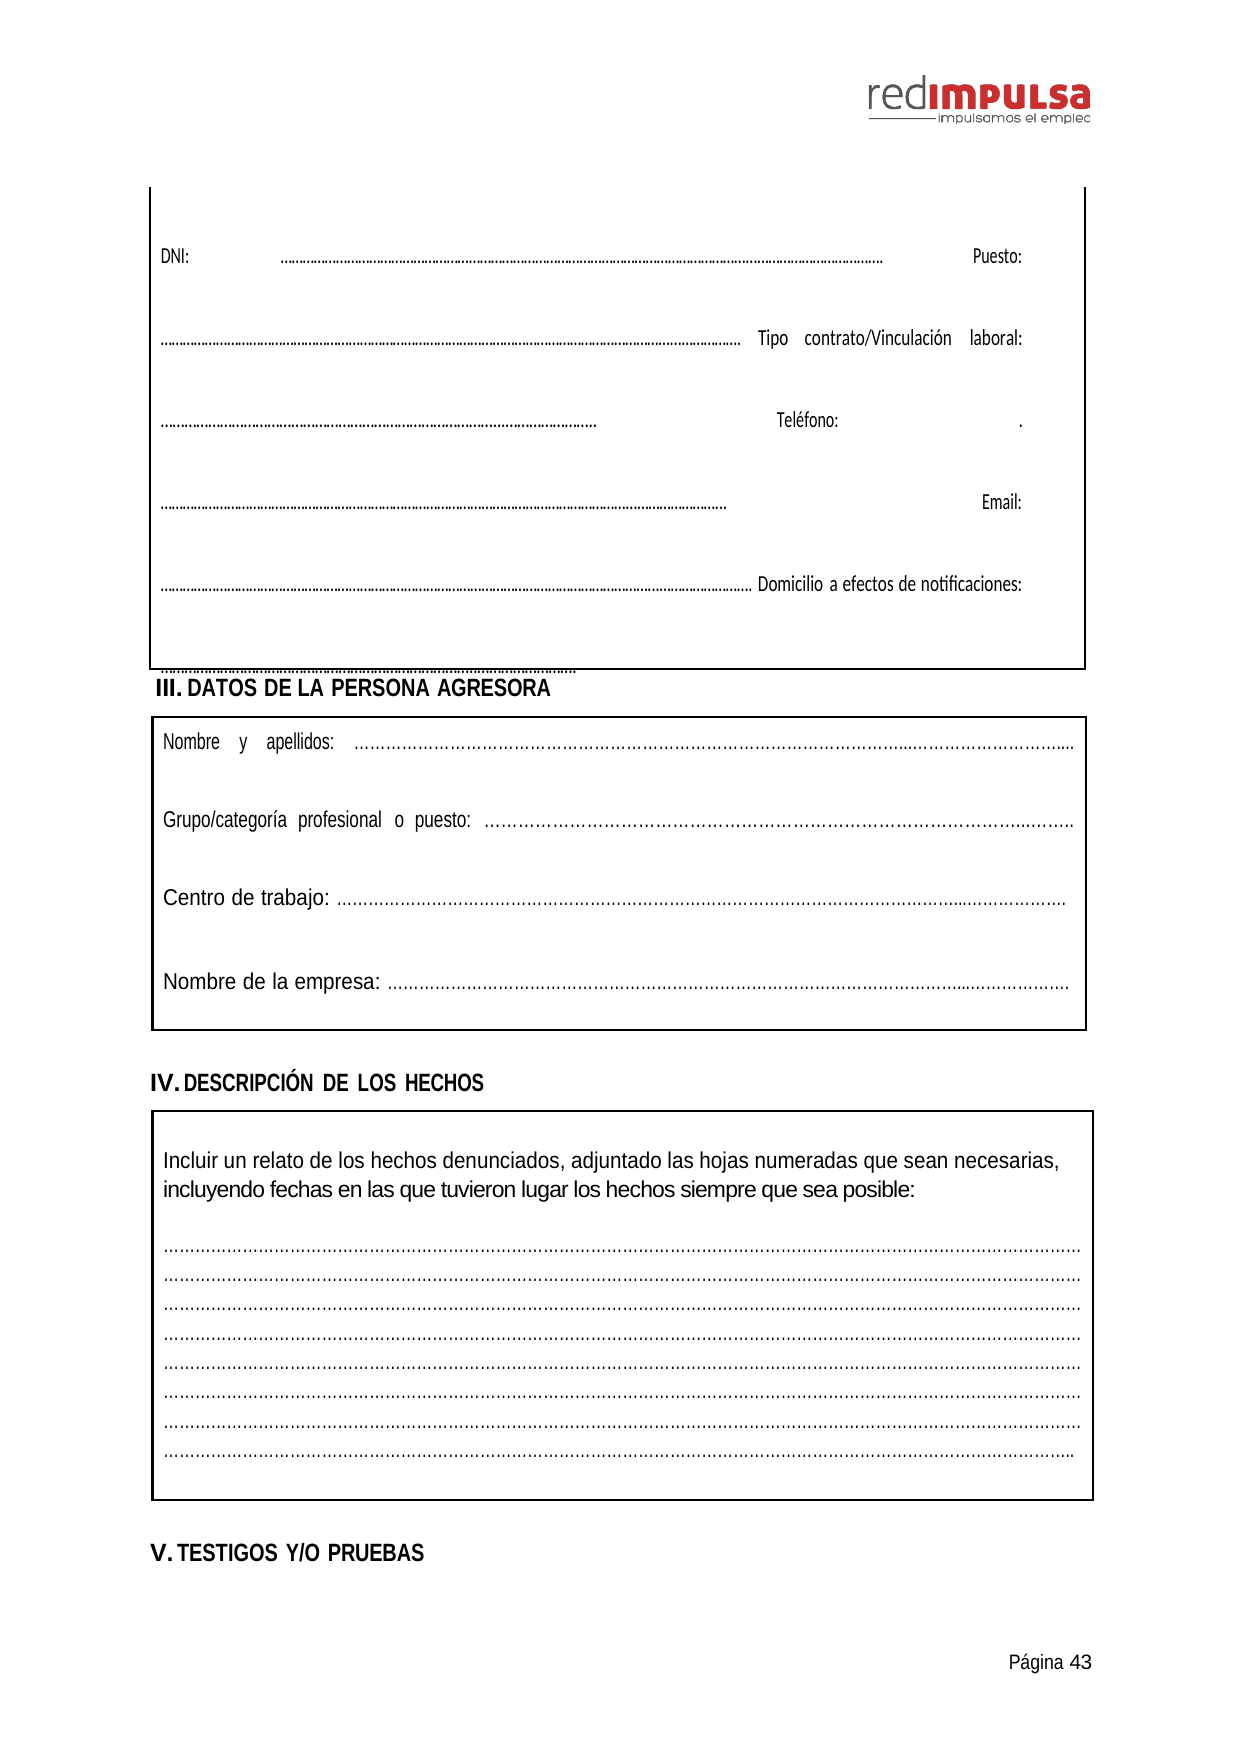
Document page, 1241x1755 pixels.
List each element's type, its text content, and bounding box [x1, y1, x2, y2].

text ………………………………………………………………………………………………………………………………………………………… [163, 1231, 1092, 1257]
text ………………………………………………………………………………………………………………………………………………………… [163, 1289, 1092, 1316]
list DESCRIPCIÓN DE LOS HECHOS [150, 1067, 1170, 1096]
text Nombre y apellidos: …………………………………………………………………………………………...……………………….... Grupo/categoría profesional o puesto: …………………………………………………………………………………...…….. Centro de trabajo: ………………………………………………………………………………………………………...………………. [163, 728, 1074, 911]
text ………………………………………………………………………………………………………………………………………………………… [163, 1407, 1092, 1433]
list DATOS DE LA PERSONA AGRESORA [155, 673, 1170, 702]
list TESTIGOS Y/O PRUEBAS [150, 1538, 1170, 1566]
text ………………………………………………………………………………………………………………………………………………………… [163, 1348, 1092, 1374]
text ………………………………………………………………………………………………………………………………………………………… [163, 1319, 1092, 1345]
text ……………………………………………………………………………………………………………………………………………………….. [163, 1436, 1092, 1462]
text ………………………………………………………………………………………………………………………………………………………… [163, 1260, 1092, 1286]
text Nombre de la empresa: ………………………………………………………………………………………………...………………. [163, 968, 1085, 994]
text Incluir un relato de los hechos denunciados, adjuntado las hojas numeradas que sean necesarias, incluyendo fechas en las que tuvieron lugar los hechos siempre que sea posible: [163, 1147, 1092, 1203]
text ………………………………………………………………………………………………………………………………………………………… [163, 1377, 1092, 1404]
